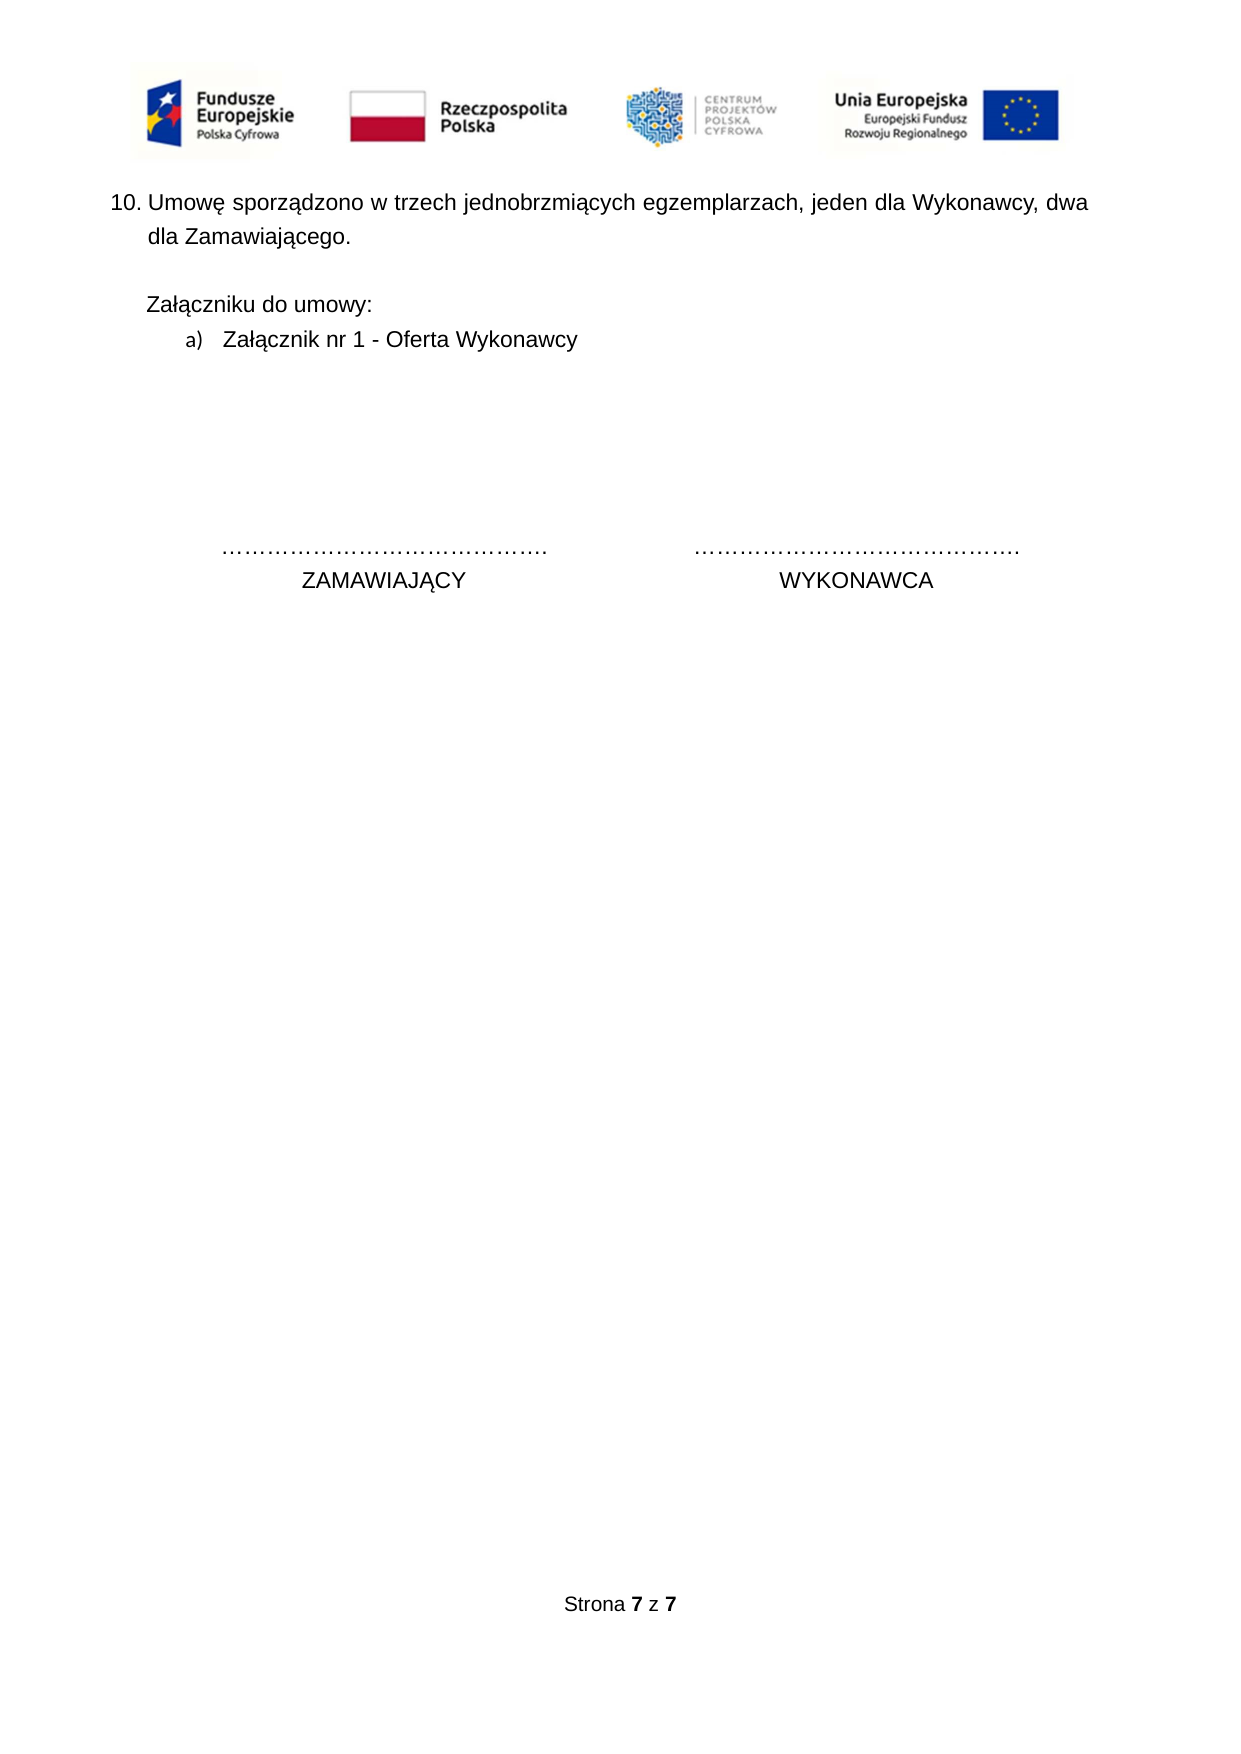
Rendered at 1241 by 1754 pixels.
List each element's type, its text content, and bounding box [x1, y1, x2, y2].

list Załącznik nr 1 - Oferta Wykonawcy [185, 326, 1093, 354]
list Umowę sporządzono w trzech jednobrzmiących egzemplarzach, jeden dla Wykonawcy, dwa dla Zamawiającego. [110, 155, 1089, 249]
table_header ……………………………………. WYKONAWCA [620, 533, 1093, 635]
table_header ……………………………………. ZAMAWIAJĄCY [148, 533, 620, 635]
text Załączniku do umowy: [146, 291, 1093, 318]
